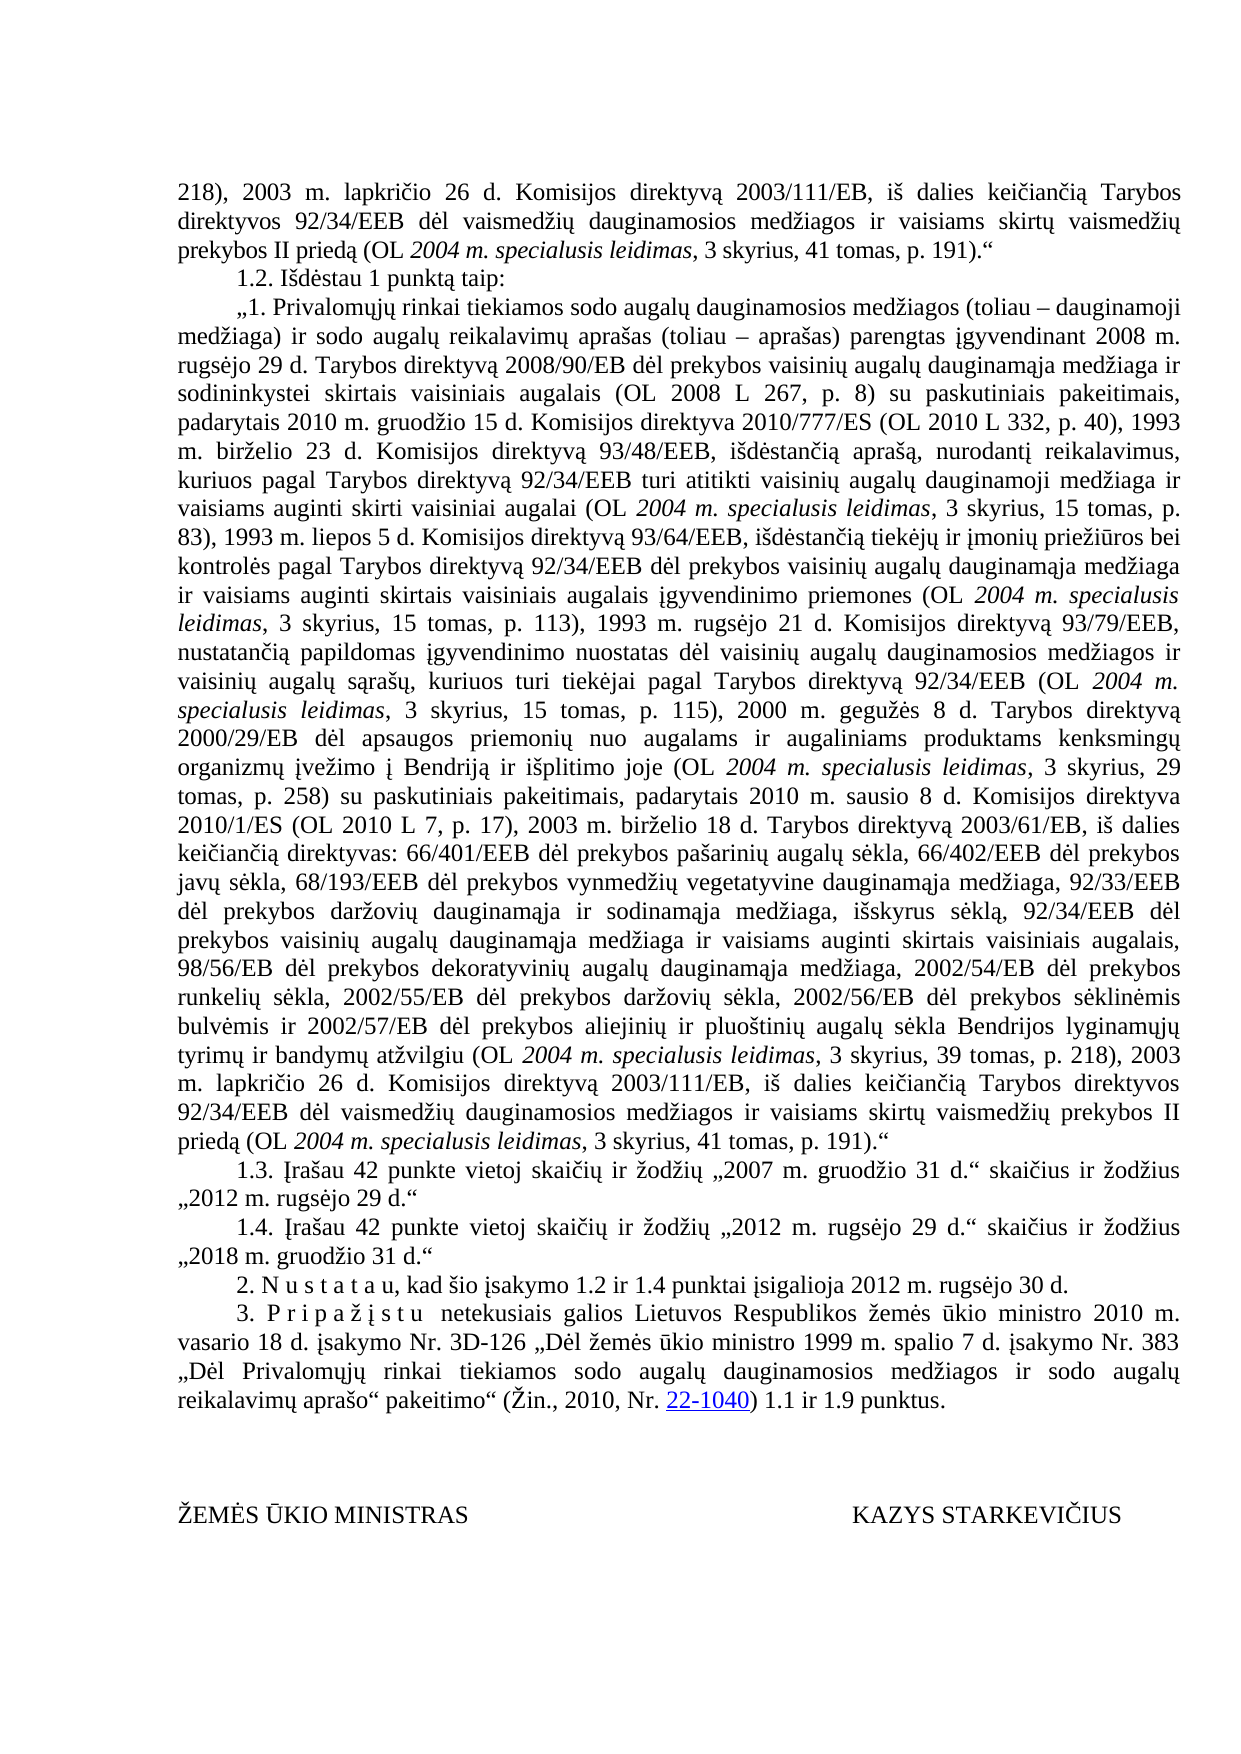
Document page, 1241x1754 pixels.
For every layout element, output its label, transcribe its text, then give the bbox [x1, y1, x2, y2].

text 218), 2003 m. lapkričio 26 d. Komisijos direktyvą 2003/111/EB, iš dalies keičiančią Tarybos direktyvos 92/34/EEB dėl vaismedžių dauginamosios medžiagos ir vaisiams skirtų vaismedžių prekybos II priedą (OL 2004 m. specialusis leidimas, 3 skyrius, 41 tomas, p. 191).“ [177, 177, 1181, 263]
text 1.4. Įrašau 42 punkte vietoj skaičių ir žodžių „2012 m. rugsėjo 29 d.“ skaičius ir žodžius „2018 m. gruodžio 31 d.“ [177, 1212, 1181, 1270]
text 3. Pripažįstu netekusiais galios Lietuvos Respublikos žemės ūkio ministro 2010 m. vasario 18 d. įsakymo Nr. 3D-126 „Dėl žemės ūkio ministro 1999 m. spalio 7 d. įsakymo Nr. 383 „Dėl Privalomųjų rinkai tiekiamos sodo augalų dauginamosios medžiagos ir sodo augalų reikalavimų aprašo“ pakeitimo“ (Žin., 2010, Nr. 22-1040) 1.1 ir 1.9 punktus. [177, 1298, 1181, 1413]
text 1.3. Įrašau 42 punkte vietoj skaičių ir žodžių „2007 m. gruodžio 31 d.“ skaičius ir žodžius „2012 m. rugsėjo 29 d.“ [177, 1155, 1181, 1212]
text Žemės ūkio ministras Kazys Starkevičius [177, 1500, 1181, 1528]
text 1.2. Išdėstau 1 punktą taip: [177, 263, 1181, 292]
text „1. Privalomųjų rinkai tiekiamos sodo augalų dauginamosios medžiagos (toliau – dauginamoji medžiaga) ir sodo augalų reikalavimų aprašas (toliau – aprašas) parengtas įgyvendinant 2008 m. rugsėjo 29 d. Tarybos direktyvą 2008/90/EB dėl prekybos vaisinių augalų dauginamąja medžiaga ir sodininkystei skirtais vaisiniais augalais (OL 2008 L 267, p. 8) su paskutiniais pakeitimais, padarytais 2010 m. gruodžio 15 d. Komisijos direktyva 2010/777/ES (OL 2010 L 332, p. 40), 1993 m. birželio 23 d. Komisijos direktyvą 93/48/EEB, išdėstančią aprašą, nurodantį reikalavimus, kuriuos pagal Tarybos direktyvą 92/34/EEB turi atitikti vaisinių augalų dauginamoji medžiaga ir vaisiams auginti skirti vaisiniai augalai (OL 2004 m. specialusis leidimas, 3 skyrius, 15 tomas, p. 83), 1993 m. liepos 5 d. Komisijos direktyvą 93/64/EEB, išdėstančią tiekėjų ir įmonių priežiūros bei kontrolės pagal Tarybos direktyvą 92/34/EEB dėl prekybos vaisinių augalų dauginamąja medžiaga ir vaisiams auginti skirtais vaisiniais augalais įgyvendinimo priemones (OL 2004 m. specialusis leidimas, 3 skyrius, 15 tomas, p. 113), 1993 m. rugsėjo 21 d. Komisijos direktyvą 93/79/EEB, nustatančią papildomas įgyvendinimo nuostatas dėl vaisinių augalų dauginamosios medžiagos ir vaisinių augalų sąrašų, kuriuos turi tiekėjai pagal Tarybos direktyvą 92/34/EEB (OL 2004 m. specialusis leidimas, 3 skyrius, 15 tomas, p. 115), 2000 m. gegužės 8 d. Tarybos direktyvą 2000/29/EB dėl apsaugos priemonių nuo augalams ir augaliniams produktams kenksmingų organizmų įvežimo į Bendriją ir išplitimo joje (OL 2004 m. specialusis leidimas, 3 skyrius, 29 tomas, p. 258) su paskutiniais pakeitimais, padarytais 2010 m. sausio 8 d. Komisijos direktyva 2010/1/ES (OL 2010 L 7, p. 17), 2003 m. birželio 18 d. Tarybos direktyvą 2003/61/EB, iš dalies keičiančią direktyvas: 66/401/EEB dėl prekybos pašarinių augalų sėkla, 66/402/EEB dėl prekybos javų sėkla, 68/193/EEB dėl prekybos vynmedžių vegetatyvine dauginamąja medžiaga, 92/33/EEB dėl prekybos daržovių dauginamąja ir sodinamąja medžiaga, išskyrus sėklą, 92/34/EEB dėl prekybos vaisinių augalų dauginamąja medžiaga ir vaisiams auginti skirtais vaisiniais augalais, 98/56/EB dėl prekybos dekoratyvinių augalų dauginamąja medžiaga, 2002/54/EB dėl prekybos runkelių sėkla, 2002/55/EB dėl prekybos daržovių sėkla, 2002/56/EB dėl prekybos sėklinėmis bulvėmis ir 2002/57/EB dėl prekybos aliejinių ir pluoštinių augalų sėkla Bendrijos lyginamųjų tyrimų ir bandymų atžvilgiu (OL 2004 m. specialusis leidimas, 3 skyrius, 39 tomas, p. 218), 2003 m. lapkričio 26 d. Komisijos direktyvą 2003/111/EB, iš dalies keičiančią Tarybos direktyvos 92/34/EEB dėl vaismedžių dauginamosios medžiagos ir vaisiams skirtų vaismedžių prekybos II priedą (OL 2004 m. specialusis leidimas, 3 skyrius, 41 tomas, p. 191).“ [177, 292, 1181, 1155]
text 2. Nustatau, kad šio įsakymo 1.2 ir 1.4 punktai įsigalioja 2012 m. rugsėjo 30 d. [177, 1270, 1181, 1298]
